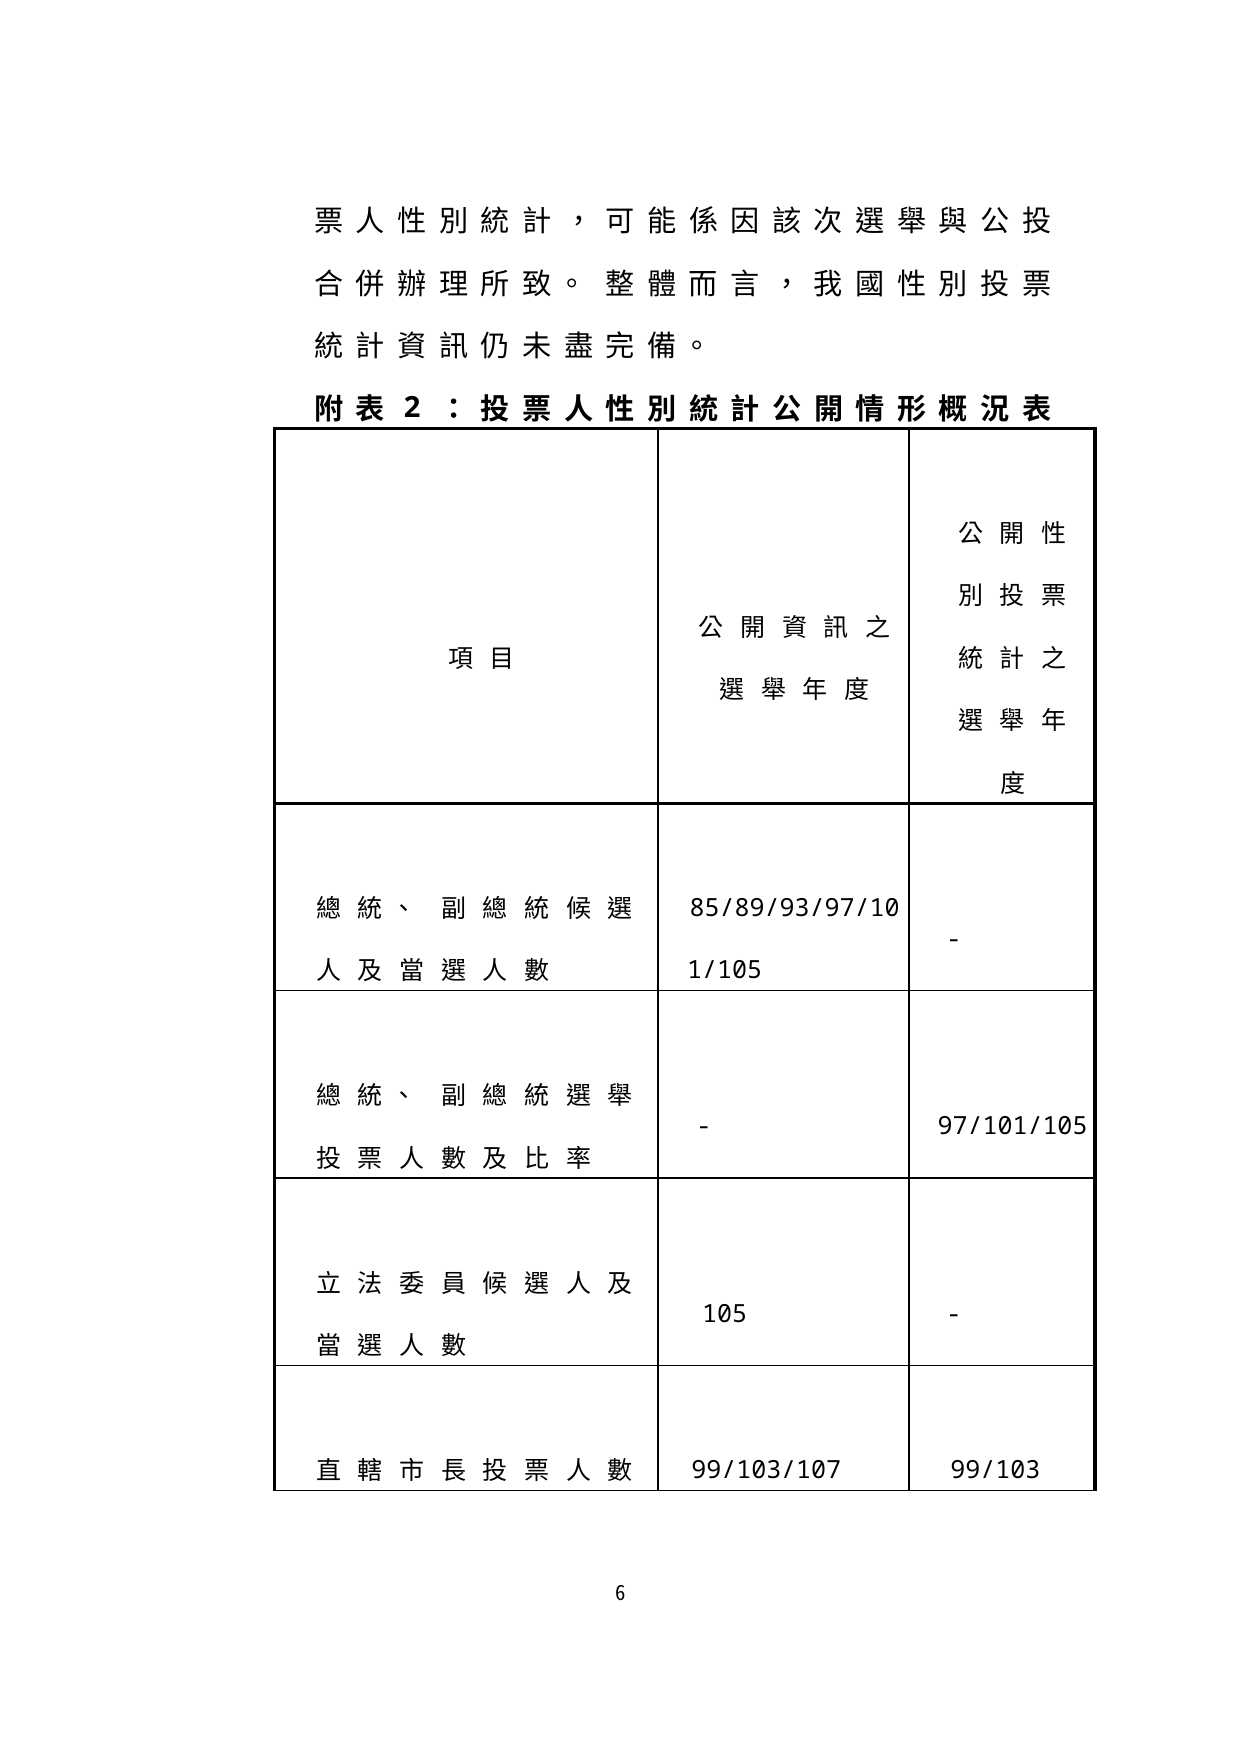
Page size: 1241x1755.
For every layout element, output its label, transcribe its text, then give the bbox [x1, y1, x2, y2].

text 票人性別統計，可能係因該次選舉與公投合併辦理所致。整體而言，我國性別投票統計資訊仍未盡完備。 [271, 177, 1058, 365]
table_cell - [910, 805, 1093, 990]
table_cell 99/103/107 [659, 1366, 908, 1490]
table_cell 85/89/93/97/101/105 [659, 805, 908, 990]
table_cell 總統、副總統選舉投票人數及比率 [276, 991, 657, 1177]
table_cell 立法委員候選人及當選人數 [276, 1179, 657, 1365]
table_header 公開資訊之選舉年度 [659, 430, 908, 802]
table_cell 97/101/105 [910, 991, 1093, 1177]
table_cell 99/103 [910, 1366, 1093, 1490]
table_cell 直轄市長投票人數 [276, 1366, 657, 1490]
text 附表2：投票人性別統計公開情形概況表 [232, 365, 1058, 427]
table_header 項目 [276, 430, 657, 802]
table_header 公開性別投票統計之選舉年度 [910, 430, 1093, 802]
table_cell 總統、副總統候選人及當選人數 [276, 805, 657, 990]
table_cell - [910, 1179, 1093, 1365]
table_cell 105 [659, 1179, 908, 1365]
table_cell - [659, 991, 908, 1177]
